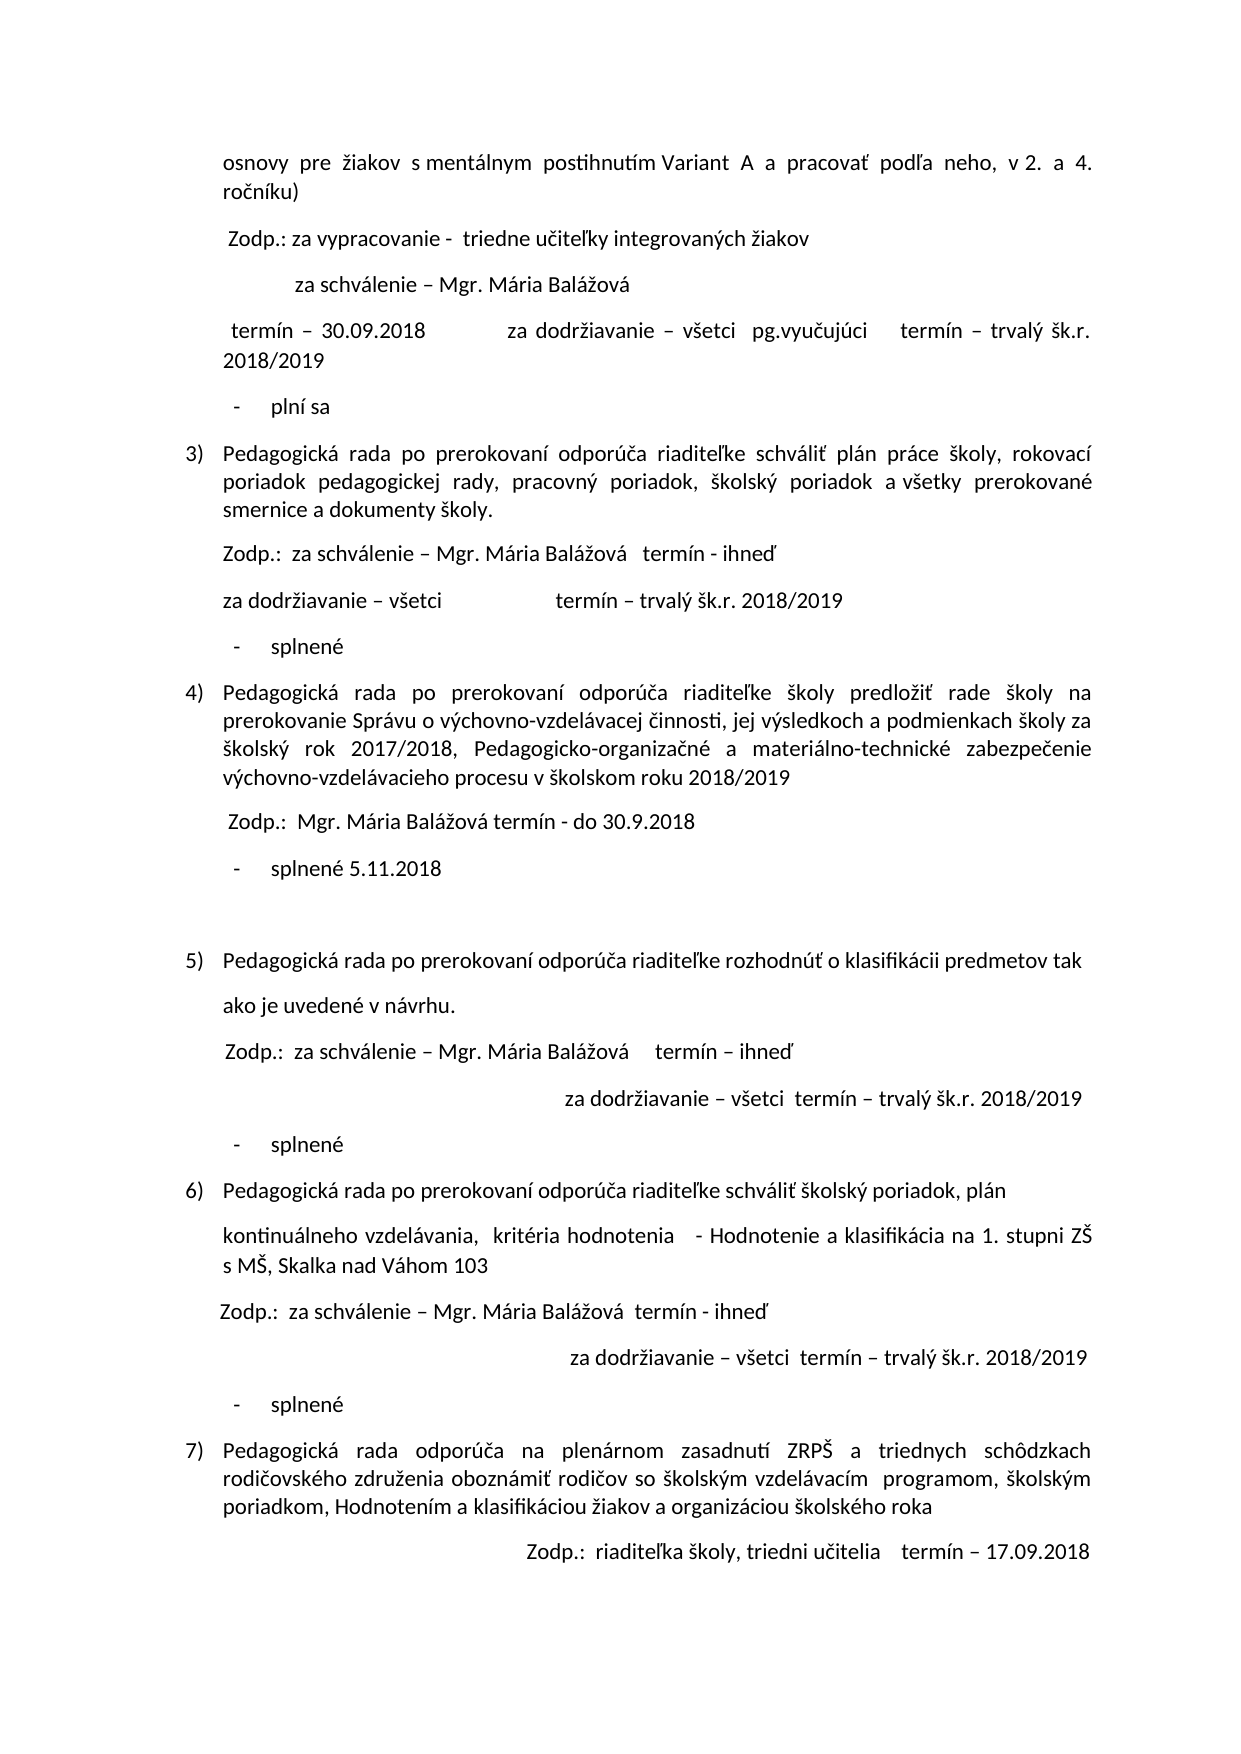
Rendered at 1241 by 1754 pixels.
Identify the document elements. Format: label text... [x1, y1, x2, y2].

list splnené [233, 632, 1093, 660]
text Zodp.: Mgr. Mária Balážová termín - do 30.9.2018 [223, 807, 1093, 835]
text Zodp.: za schválenie – Mgr. Mária Balážová termín - ihneď [223, 539, 1093, 567]
list Pedagogická rada po prerokovaní odporúča riaditeľke schváliť školský poriadok, plán [185, 1176, 1093, 1204]
text za dodržiavanie – všetci termín – trvalý šk.r. 2018/2019 [148, 1084, 1093, 1112]
list Pedagogická rada po prerokovaní odporúča riaditeľke školy predložiť rade školy na prerokovanie Správu o výchovno-vzdelávacej činnosti, jej výsledkoch a podmienkach školy za školský rok 2017/2018, Pedagogicko-organizačné a materiálno-technické zabezpečenie výchovno-vzdelávacieho procesu v školskom roku 2018/2019 [185, 678, 1093, 791]
list Pedagogická rada odporúča na plenárnom zasadnutí ZRPŠ a triednych schôdzkach rodičovského združenia oboznámiť rodičov so školským vzdelávacím programom, školským poriadkom, Hodnotením a klasifikáciou žiakov a organizáciou školského roka [185, 1436, 1093, 1520]
text Zodp.: za schválenie – Mgr. Mária Balážová termín – ihneď [148, 1037, 1093, 1065]
text Zodp.: riaditeľka školy, triedni učitelia termín – 17.09.2018 [223, 1537, 1093, 1565]
text kontinuálneho vzdelávania, kritéria hodnotenia - Hodnotenie a klasifikácia na 1. stupni ZŠ s MŠ, Skalka nad Váhom 103 [223, 1221, 1093, 1279]
text za dodržiavanie – všetci termín – trvalý šk.r. 2018/2019 [223, 586, 1093, 614]
text za schválenie – Mgr. Mária Balážová [223, 270, 1093, 298]
list splnené [233, 1130, 1093, 1158]
list plní sa [233, 392, 1093, 420]
text Zodp.: za schválenie – Mgr. Mária Balážová termín - ihneď [148, 1297, 1093, 1325]
list Pedagogická rada po prerokovaní odporúča riaditeľke rozhodnúť o klasifikácii predmetov tak [185, 946, 1093, 974]
list splnené 5.11.2018 [233, 854, 1093, 882]
text Zodp.: za vypracovanie - triedne učiteľky integrovaných žiakov [223, 224, 1093, 252]
text ako je uvedené v návrhu. [223, 991, 1093, 1019]
text termín – 30.09.2018 za dodržiavanie – všetci pg.vyučujúci termín – trvalý šk.r. 2018/2019 [223, 316, 1093, 374]
list splnené [233, 1390, 1093, 1418]
text za dodržiavanie – všetci termín – trvalý šk.r. 2018/2019 [148, 1343, 1093, 1372]
list Pedagogická rada po prerokovaní odporúča riaditeľke schváliť plán práce školy, rokovací poriadok pedagogickej rady, pracovný poriadok, školský poriadok a všetky prerokované smernice a dokumenty školy. [185, 439, 1093, 523]
text osnovy pre žiakov s mentálnym postihnutím Variant A a pracovať podľa neho, v 2. a 4. ročníku) [223, 148, 1093, 205]
